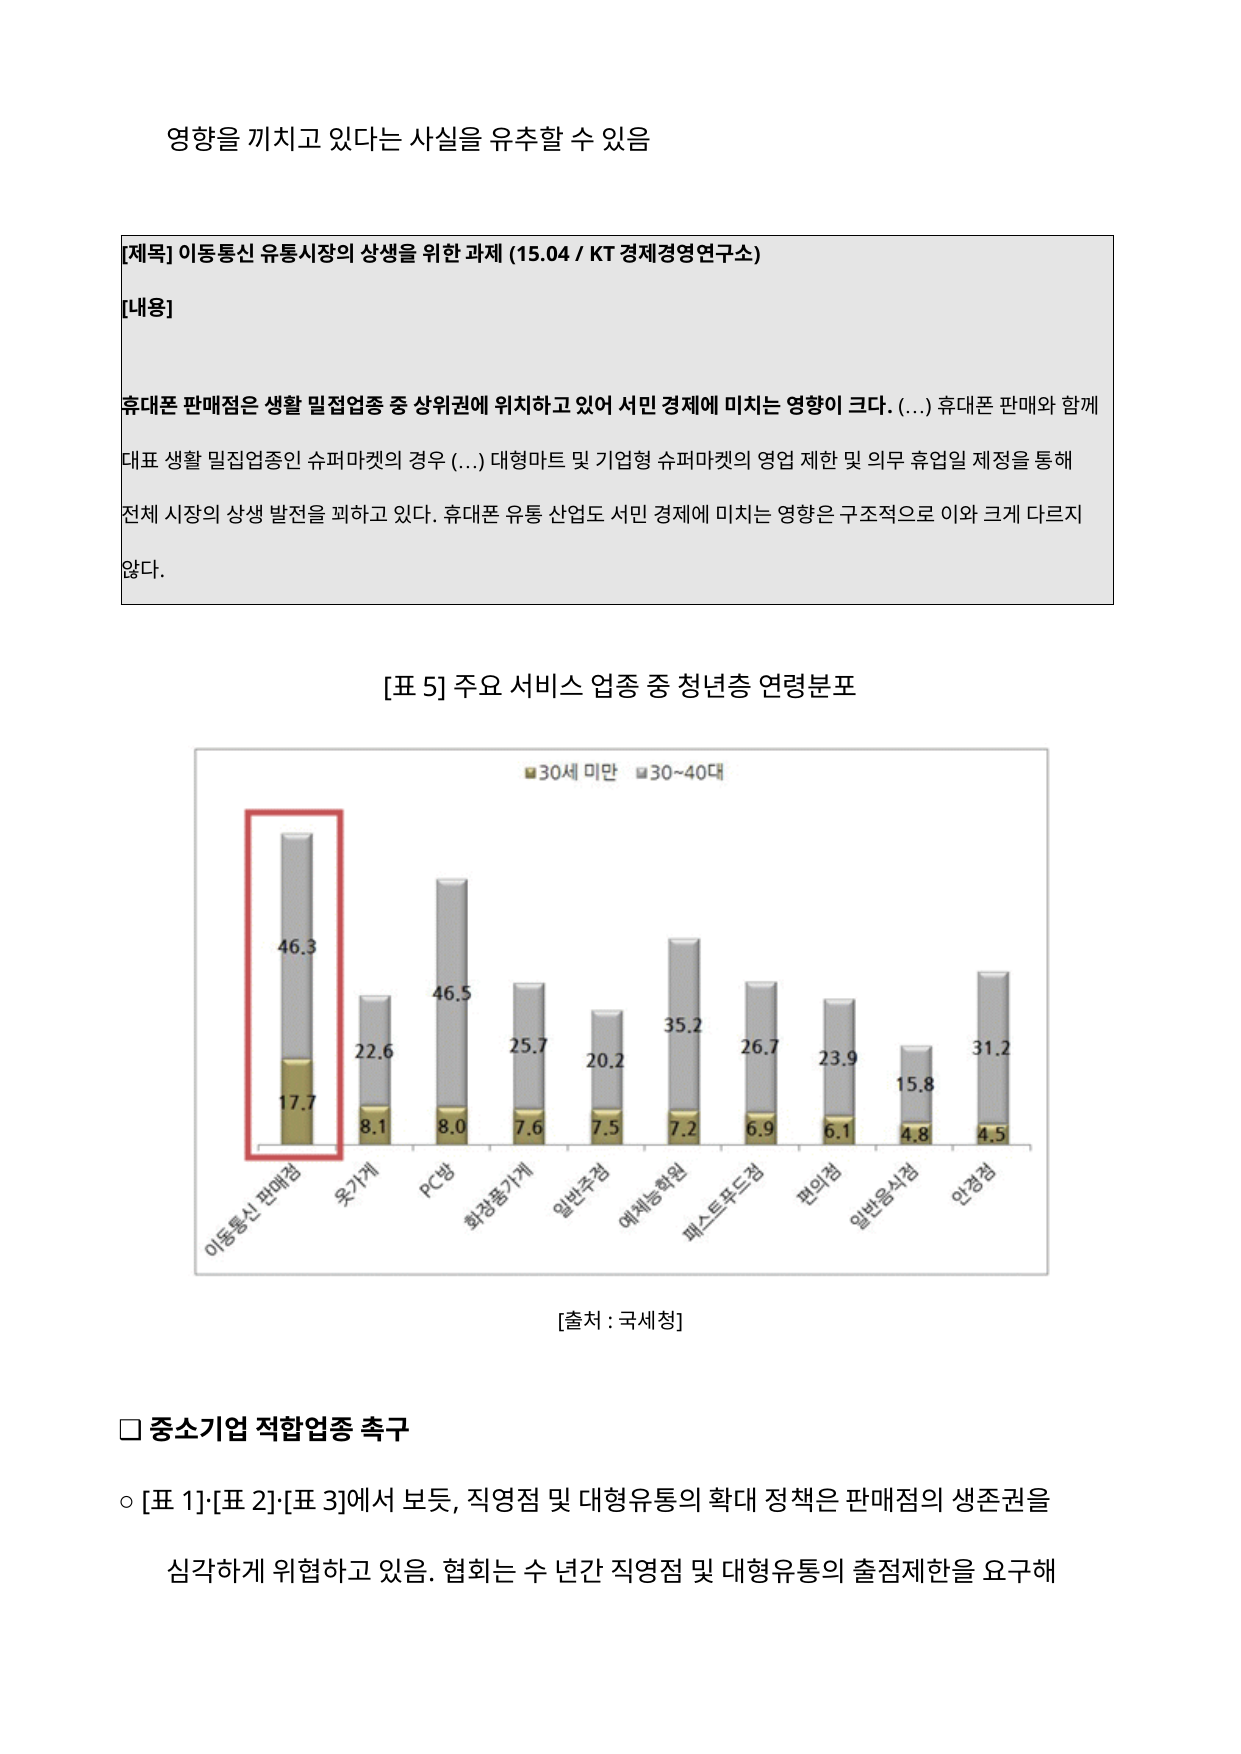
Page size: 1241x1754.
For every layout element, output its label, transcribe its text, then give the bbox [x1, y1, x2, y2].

text ○ [표1]·[표2]·[표3]에서 보듯, 직영점 및 대형유통의 확대 정책은 판매점의 생존권을 심각하게 위협하고 있음. 협회는 수 년간 직영점 및 대형유통의 출점제한을 요구해 [118, 1479, 1122, 1589]
text [출처 : 국세청] [118, 1304, 1122, 1334]
text 영향을 끼치고 있다는 사실을 유추할 수 있음 [118, 118, 1122, 157]
text ❑ 중소기업 적합업종 촉구 [118, 1408, 1122, 1447]
text [표5] 주요 서비스 업종 중 청년층 연령분포 [118, 665, 1122, 704]
table_header [제목] 이동통신 유통시장의 상생을 위한 과제 (15.04 / KT경제경영연구소) [내용] 휴대폰 판매점은 생활 밀접업종 중 상위권에 위치하고 있어 서민 경제에 미치는 영향이 크다. (…) 휴대폰 판매와 함께 대표 생활 밀집업종인 슈퍼마켓의 경우 (…) 대형마트 및 기업형 슈퍼마켓의 영업 제한 및 의무 휴업일 제정을 통해 전체 시장의 상생 발전을 꾀하고 있다. 휴대폰 유통 산업도 서민 경제에 미치는 영향은 구조적으로 이와 크게 다르지 않다. [122, 236, 1113, 604]
picture [188, 743, 1053, 1281]
